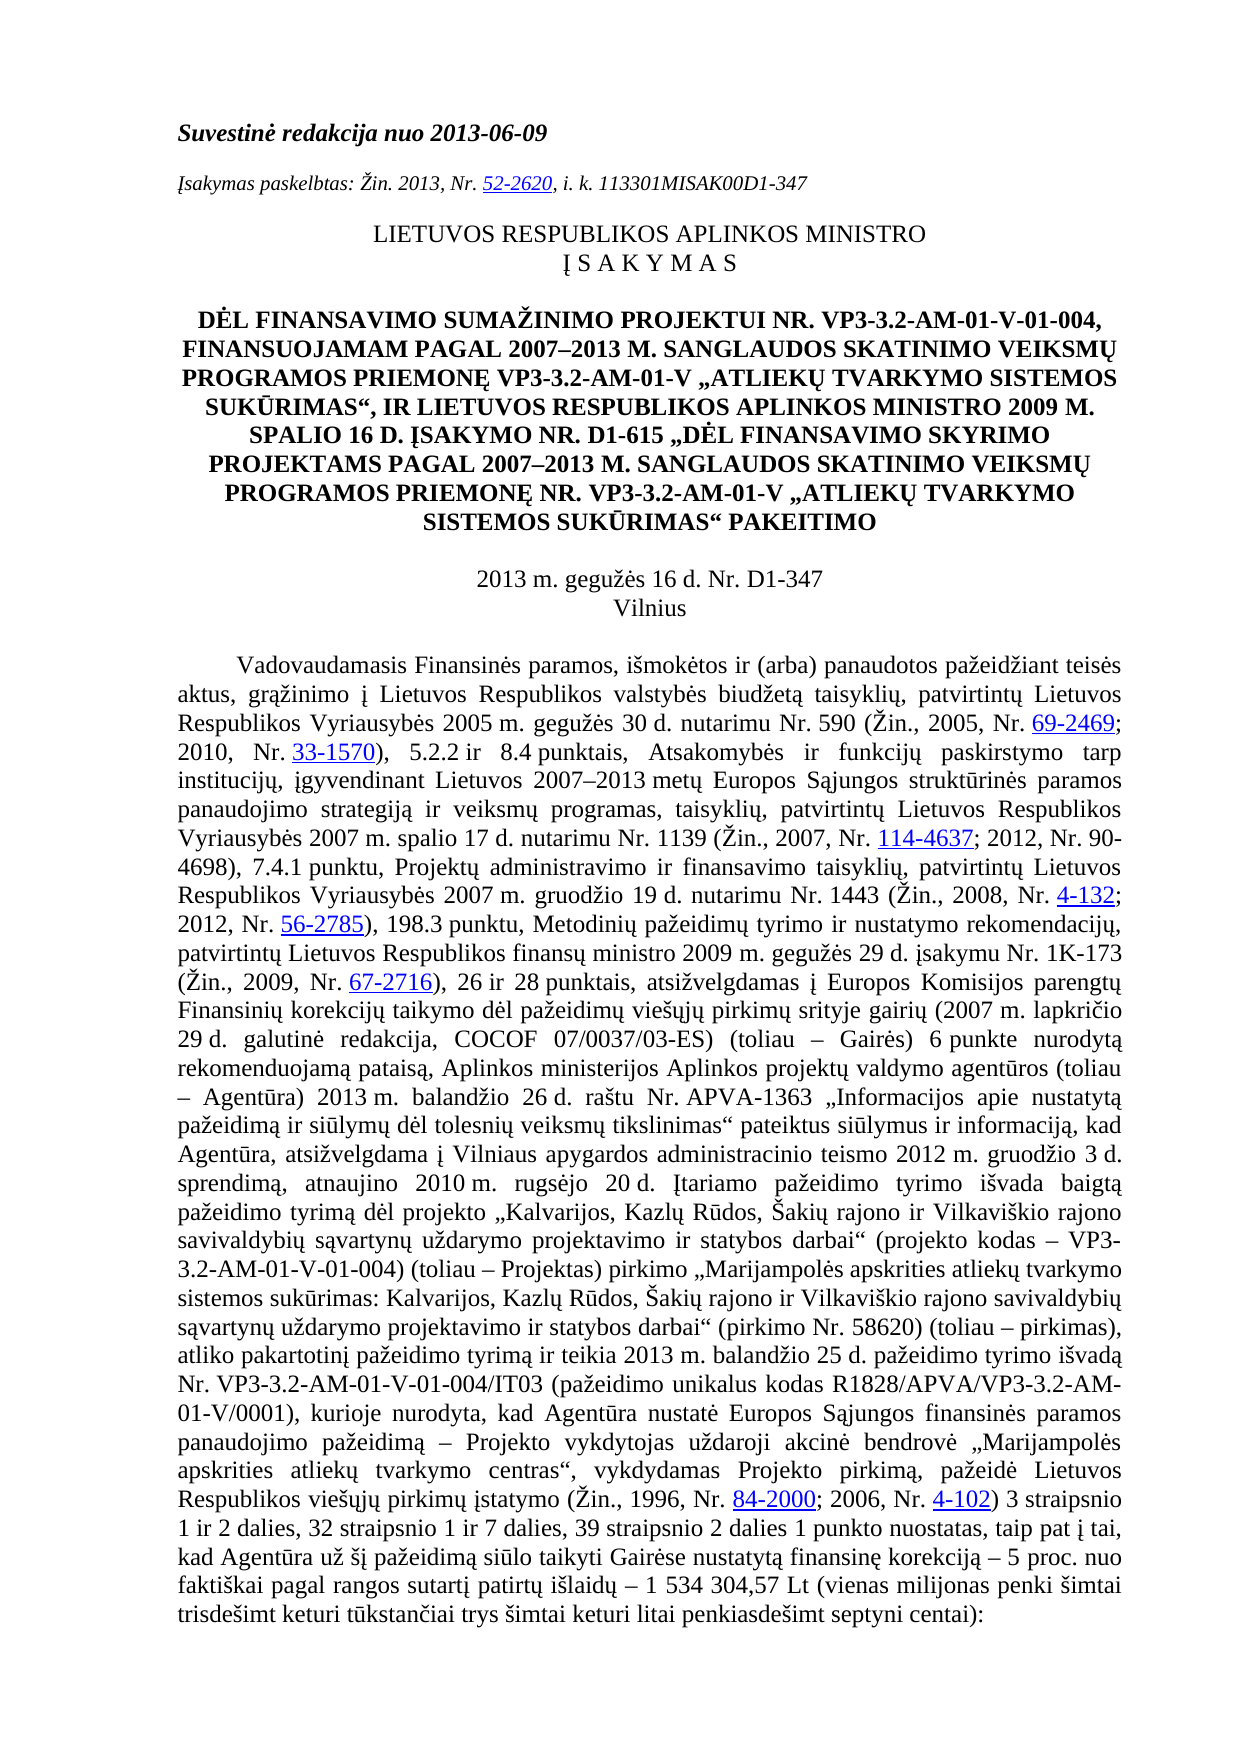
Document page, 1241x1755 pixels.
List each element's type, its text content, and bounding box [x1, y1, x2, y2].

text 2013 m. gegužės 16 d. Nr. D1-347 [177, 564, 1122, 593]
text LIETUVOS RESPUBLIKOS APLINKOS MINISTRO [177, 219, 1122, 248]
text Vadovaudamasis Finansinės paramos, išmokėtos ir (arba) panaudotos pažeidžiant teisės aktus, grąžinimo į Lietuvos Respublikos valstybės biudžetą taisyklių, patvirtintų Lietuvos Respublikos Vyriausybės 2005 m. gegužės 30 d. nutarimu Nr. 590 (Žin., 2005, Nr. 69-2469; 2010, Nr. 33-1570), 5.2.2 ir 8.4 punktais, Atsakomybės ir funkcijų paskirstymo tarp institucijų, įgyvendinant Lietuvos 2007–2013 metų Europos Sąjungos struktūrinės paramos panaudojimo strategiją ir veiksmų programas, taisyklių, patvirtintų Lietuvos Respublikos Vyriausybės 2007 m. spalio 17 d. nutarimu Nr. 1139 (Žin., 2007, Nr. 114-4637; 2012, Nr. 90-4698), 7.4.1 punktu, Projektų administravimo ir finansavimo taisyklių, patvirtintų Lietuvos Respublikos Vyriausybės 2007 m. gruodžio 19 d. nutarimu Nr. 1443 (Žin., 2008, Nr. 4-132; 2012, Nr. 56-2785), 198.3 punktu, Metodinių pažeidimų tyrimo ir nustatymo rekomendacijų, patvirtintų Lietuvos Respublikos finansų ministro 2009 m. gegužės 29 d. įsakymu Nr. 1K-173 (Žin., 2009, Nr. 67-2716), 26 ir 28 punktais, atsižvelgdamas į Europos Komisijos parengtų Finansinių korekcijų taikymo dėl pažeidimų viešųjų pirkimų srityje gairių (2007 m. lapkričio 29 d. galutinė redakcija, COCOF 07/0037/03-ES) (toliau – Gairės) 6 punkte nurodytą rekomenduojamą pataisą, Aplinkos ministerijos Aplinkos projektų valdymo agentūros (toliau – Agentūra) 2013 m. balandžio 26 d. raštu Nr. APVA-1363 „Informacijos apie nustatytą pažeidimą ir siūlymų dėl tolesnių veiksmų tikslinimas“ pateiktus siūlymus ir informaciją, kad Agentūra, atsižvelgdama į Vilniaus apygardos administracinio teismo 2012 m. gruodžio 3 d. sprendimą, atnaujino 2010 m. rugsėjo 20 d. Įtariamo pažeidimo tyrimo išvada baigtą pažeidimo tyrimą dėl projekto „Kalvarijos, Kazlų Rūdos, Šakių rajono ir Vilkaviškio rajono savivaldybių sąvartynų uždarymo projektavimo ir statybos darbai“ (projekto kodas – VP3-3.2-AM-01-V-01-004) (toliau – Projektas) pirkimo „Marijampolės apskrities atliekų tvarkymo sistemos sukūrimas: Kalvarijos, Kazlų Rūdos, Šakių rajono ir Vilkaviškio rajono savivaldybių sąvartynų uždarymo projektavimo ir statybos darbai“ (pirkimo Nr. 58620) (toliau – pirkimas), atliko pakartotinį pažeidimo tyrimą ir teikia 2013 m. balandžio 25 d. pažeidimo tyrimo išvadą Nr. VP3-3.2-AM-01-V-01-004/IT03 (pažeidimo unikalus kodas R1828/APVA/VP3-3.2-AM-01-V/0001), kurioje nurodyta, kad Agentūra nustatė Europos Sąjungos finansinės paramos panaudojimo pažeidimą – Projekto vykdytojas uždaroji akcinė bendrovė „Marijampolės apskrities atliekų tvarkymo centras“, vykdydamas Projekto pirkimą, pažeidė Lietuvos Respublikos viešųjų pirkimų įstatymo (Žin., 1996, Nr. 84-2000; 2006, Nr. 4-102) 3 straipsnio 1 ir 2 dalies, 32 straipsnio 1 ir 7 dalies, 39 straipsnio 2 dalies 1 punkto nuostatas, taip pat į tai, kad Agentūra už šį pažeidimą siūlo taikyti Gairėse nustatytą finansinę korekciją – 5 proc. nuo faktiškai pagal rangos sutartį patirtų išlaidų – 1 534 304,57 Lt (vienas milijonas penki šimtai trisdešimt keturi tūkstančiai trys šimtai keturi litai penkiasdešimt septyni centai): [177, 650, 1122, 1628]
text Į S A K Y M A S [177, 248, 1122, 277]
text Suvestinė redakcija nuo 2013-06-09 [177, 118, 1122, 147]
text dėl finansavimo sumažinimo projektui Nr. vp3-3.2-AM-01-V-01-004, finansuojamam PAGAL 2007–2013 M. SANGLAUDOS SKATINIMO VEIKSMŲ PROGRAMOS PRIEMONĘ VP3-3.2-AM-01-V „ATLIEKŲ TVARKYMO SISTEMOS SUKŪRIMAS“, ir LIETUVOS RESPUBLIKOS APLINKOS MINISTRO 2009 M. SPALIO 16 D. ĮSAKYMO Nr. D1-615 „DĖL FINANSAVIMO SKYRIMO PROJEKTAMS PAGAL 2007–2013 M. SANGLAUDOS SKATINIMO VEIKSMŲ PROGRAMOS PRIEMONĘ Nr. VP3-3.2-AM-01-V „ATLIEKŲ TVARKYMO SISTEMOS SUKŪRIMAS“ PAKEITIMO [177, 305, 1122, 535]
text Įsakymas paskelbtas: Žin. 2013, Nr. 52-2620, i. k. 113301MISAK00D1-347 [177, 171, 1122, 195]
text Vilnius [177, 593, 1122, 622]
